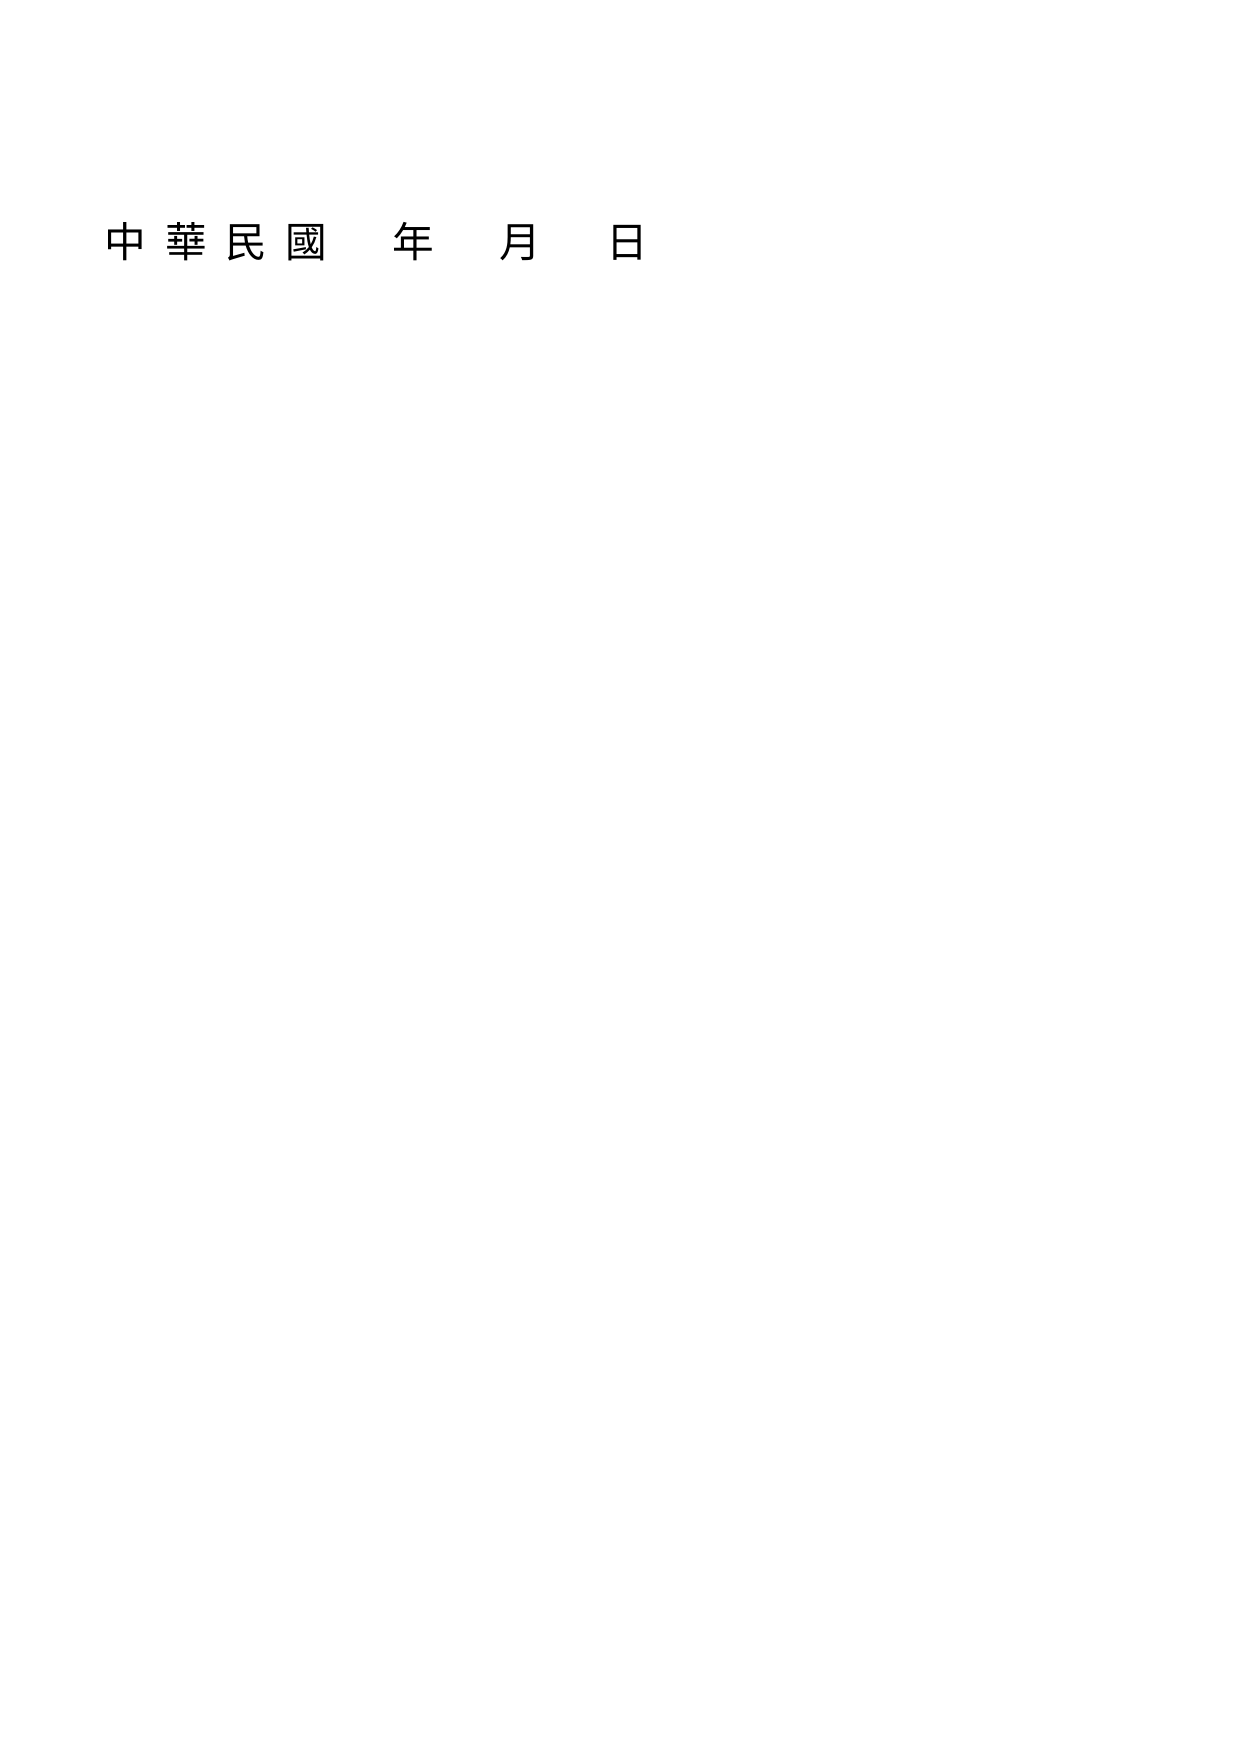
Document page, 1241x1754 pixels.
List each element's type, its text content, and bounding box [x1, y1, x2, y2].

text 中 華 民 國 年 月 日 [104, 202, 1144, 277]
